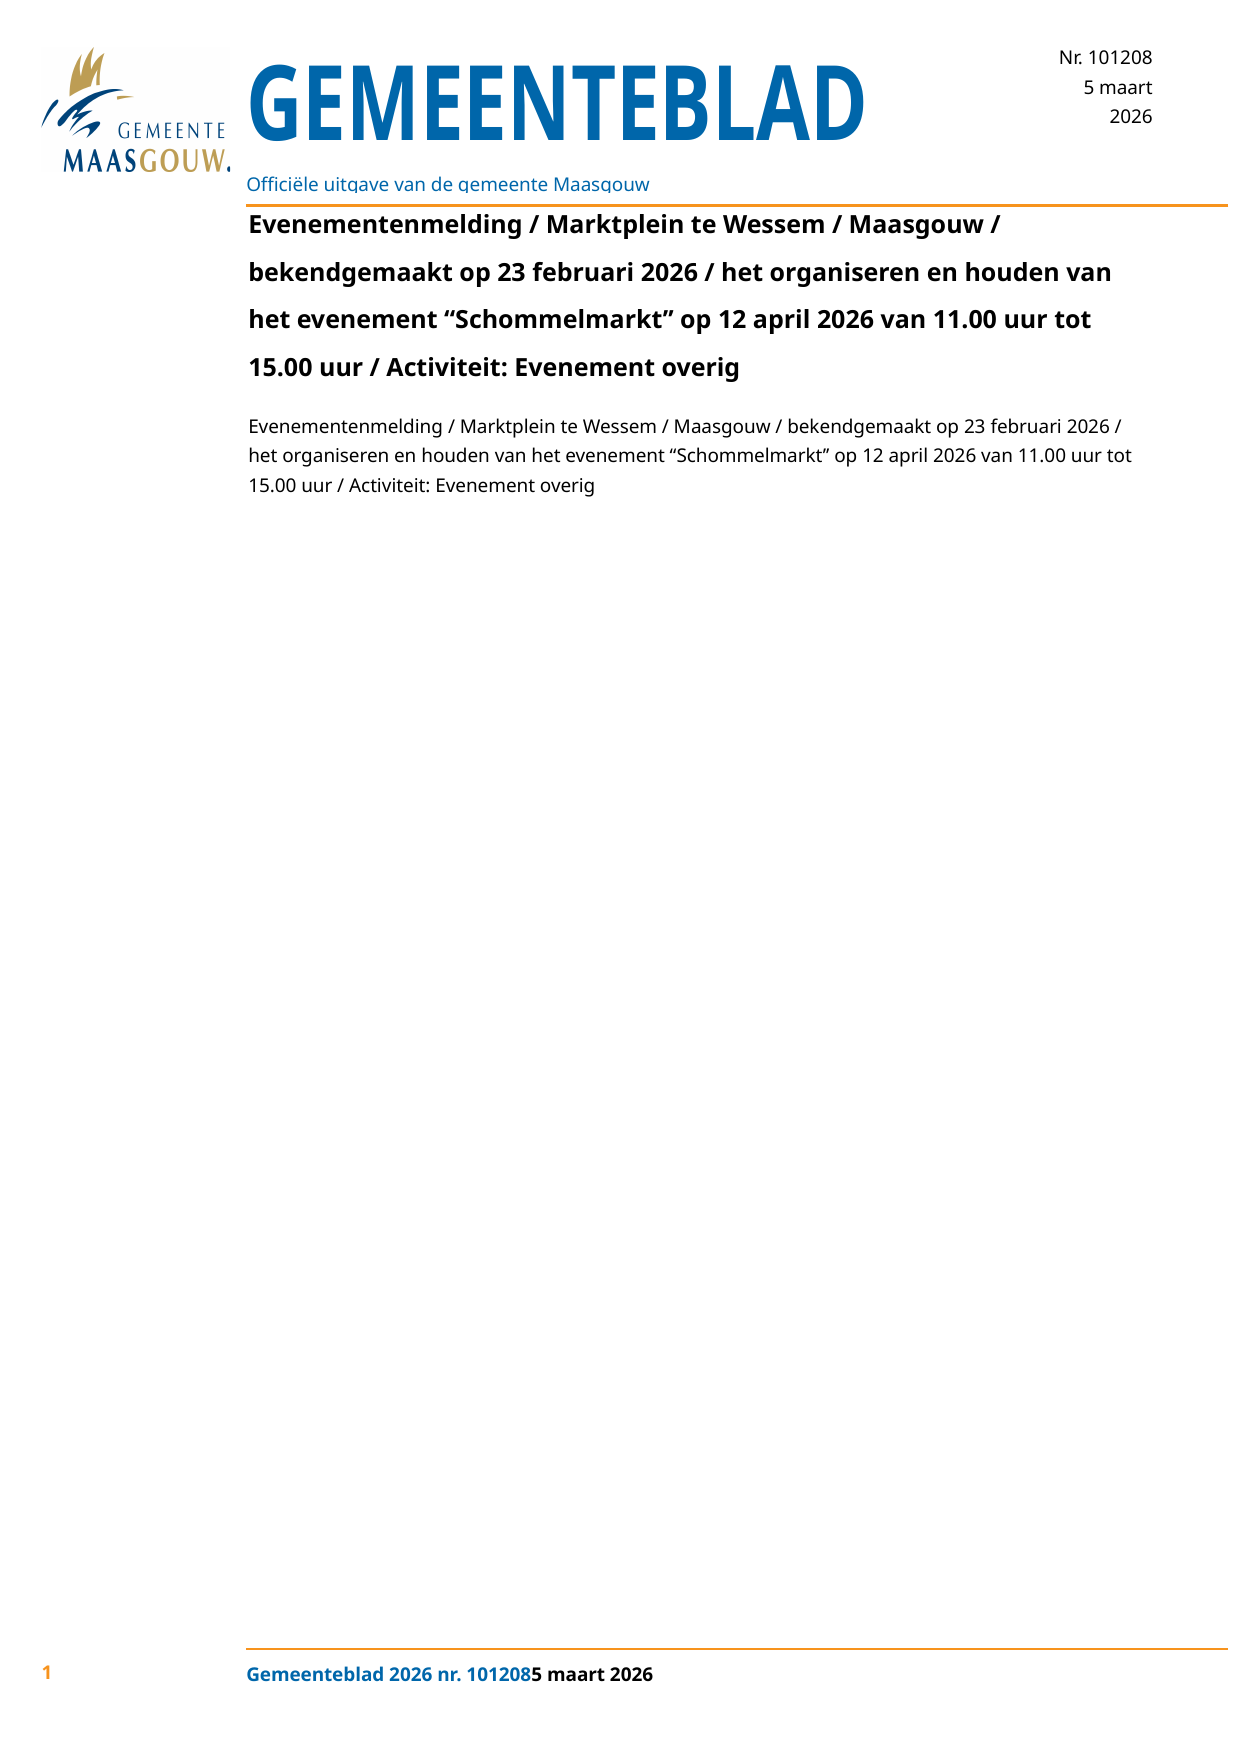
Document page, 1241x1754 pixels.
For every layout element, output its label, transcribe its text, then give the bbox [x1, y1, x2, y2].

text Evenementenmelding / Marktplein te Wessem / Maasgouw / bekendgemaakt op 23 februari 2026 / het organiseren en houden van het evenement “Schommelmarkt’’ op 12 april 2026 van 11.00 uur tot 15.00 uur / Activiteit: Evenement overig [248, 207, 1152, 384]
text Evenementenmelding / Marktplein te Wessem / Maasgouw / bekendgemaakt op 23 februari 2026 / het organiseren en houden van het evenement “Schommelmarkt’’ op 12 april 2026 van 11.00 uur tot 15.00 uur / Activiteit: Evenement overig [248, 413, 1152, 498]
picture [41, 47, 231, 172]
